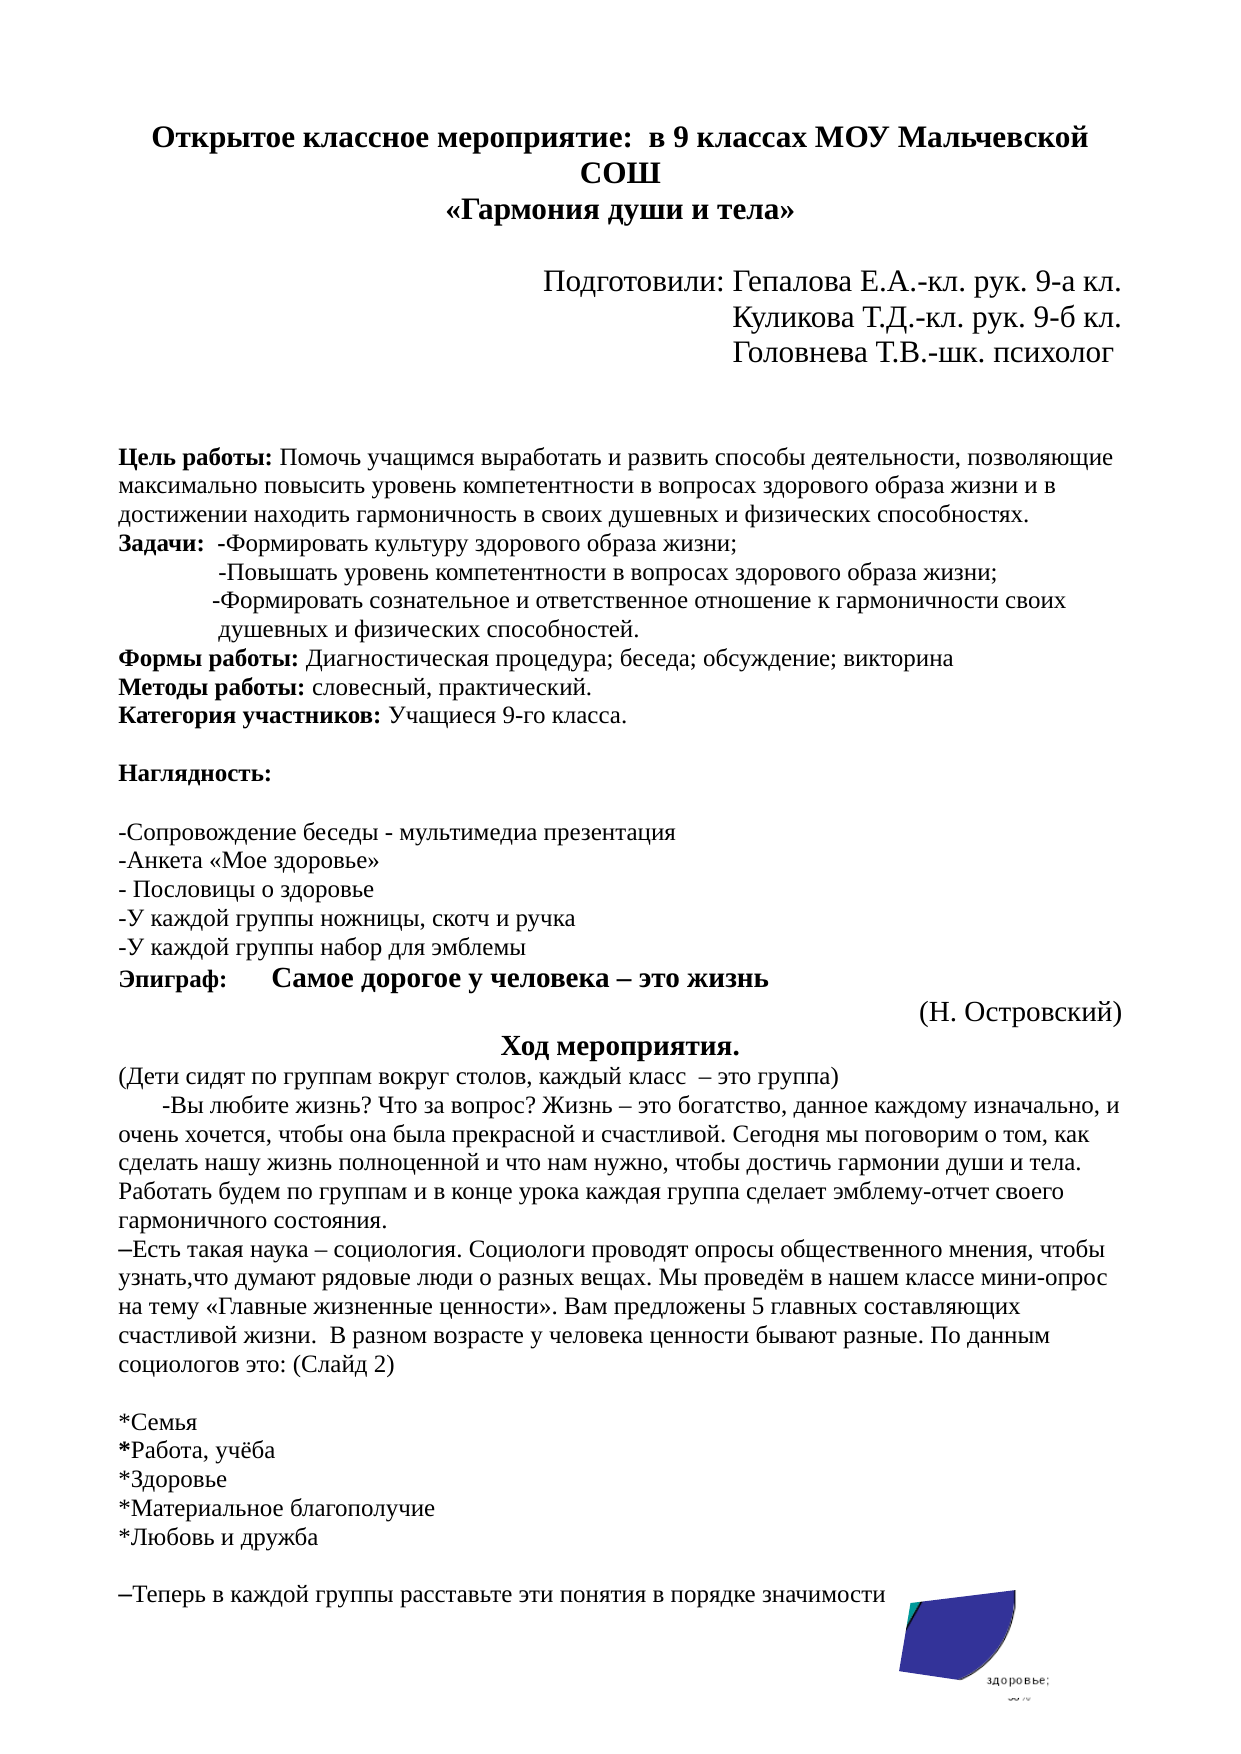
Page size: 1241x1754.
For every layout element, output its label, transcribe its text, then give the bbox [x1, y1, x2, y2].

subtitle Наглядность: [118, 758, 1122, 787]
list *Здоровье [118, 1464, 1122, 1493]
list *Семья [118, 1407, 1122, 1435]
list *Работа, учёба [118, 1435, 1122, 1464]
text Ход мероприятия. [118, 1028, 1122, 1061]
text Открытое классное мероприятие: в 9 классах МОУ Мальчевской СОШ [118, 118, 1122, 190]
text -Формировать сознательное и ответственное отношение к гармоничности своих [118, 585, 1122, 614]
list -Сопровождение беседы - мультимедиа презентация [118, 817, 1122, 846]
text Куликова Т.Д.-кл. рук. 9-б кл. [118, 298, 1122, 334]
list -У каждой группы ножницы, скотч и ручка [118, 903, 1122, 932]
text Цель работы: Помочь учащимся выработать и развить способы деятельности, позволяющие максимально повысить уровень компетентности в вопросах здорового образа жизни и в достижении находить гармоничность в своих душевных и физических способностях. [118, 442, 1122, 528]
text Подготовили: Гепалова Е.А.-кл. рук. 9-а кл. [118, 262, 1122, 298]
text (Н. Островский) [118, 994, 1122, 1028]
text -Повышать уровень компетентности в вопросах здорового образа жизни; [118, 557, 1122, 585]
text -Вы любите жизнь? Что за вопрос? Жизнь – это богатство, данное каждому изначально, и очень хочется, чтобы она была прекрасной и счастливой. Сегодня мы поговорим о том, как сделать нашу жизнь полноценной и что нам нужно, чтобы достичь гармонии души и тела. Работать будем по группам и в конце урока каждая группа сделает эмблему-отчет своего гармоничного состояния. [118, 1090, 1122, 1234]
subtitle Категория участников: Учащиеся 9-го класса. [118, 700, 1122, 729]
subtitle Методы работы: словесный, практический. [118, 672, 1122, 700]
text «Гармония души и тела» [118, 190, 1122, 226]
list - Пословицы о здоровье [118, 874, 1122, 903]
text (Дети сидят по группам вокруг столов, каждый класс – это группа) [118, 1061, 1122, 1090]
list *Любовь и дружба [118, 1522, 1122, 1550]
list Теперь в каждой группы расставьте эти понятия в порядке значимости [118, 1579, 1122, 1608]
list -Анкета «Мое здоровье» [118, 846, 1122, 874]
text Эпиграф: Самое дорогое у человека – это жизнь [118, 961, 1122, 994]
text Задачи: -Формировать культуру здорового образа жизни; [118, 528, 1122, 557]
subtitle Формы работы: Диагностическая процедура; беседа; обсуждение; викторина [118, 643, 1122, 672]
text Головнева Т.В.-шк. психолог [118, 334, 1122, 370]
list Есть такая наука – социология. Социологи проводят опросы общественного мнения, чтобы узнать,что думают рядовые люди о разных вещах. Мы проведём в нашем классе мини-опрос на тему «Главные жизненные ценности». Вам предложены 5 главных составляющих счастливой жизни. В разном возрасте у человека ценности бывают разные. По данным социологов это: (Слайд 2) [118, 1234, 1122, 1377]
text душевных и физических способностей. [118, 614, 1122, 643]
list -У каждой группы набор для эмблемы [118, 932, 1122, 961]
list *Материальное благополучие [118, 1493, 1122, 1522]
